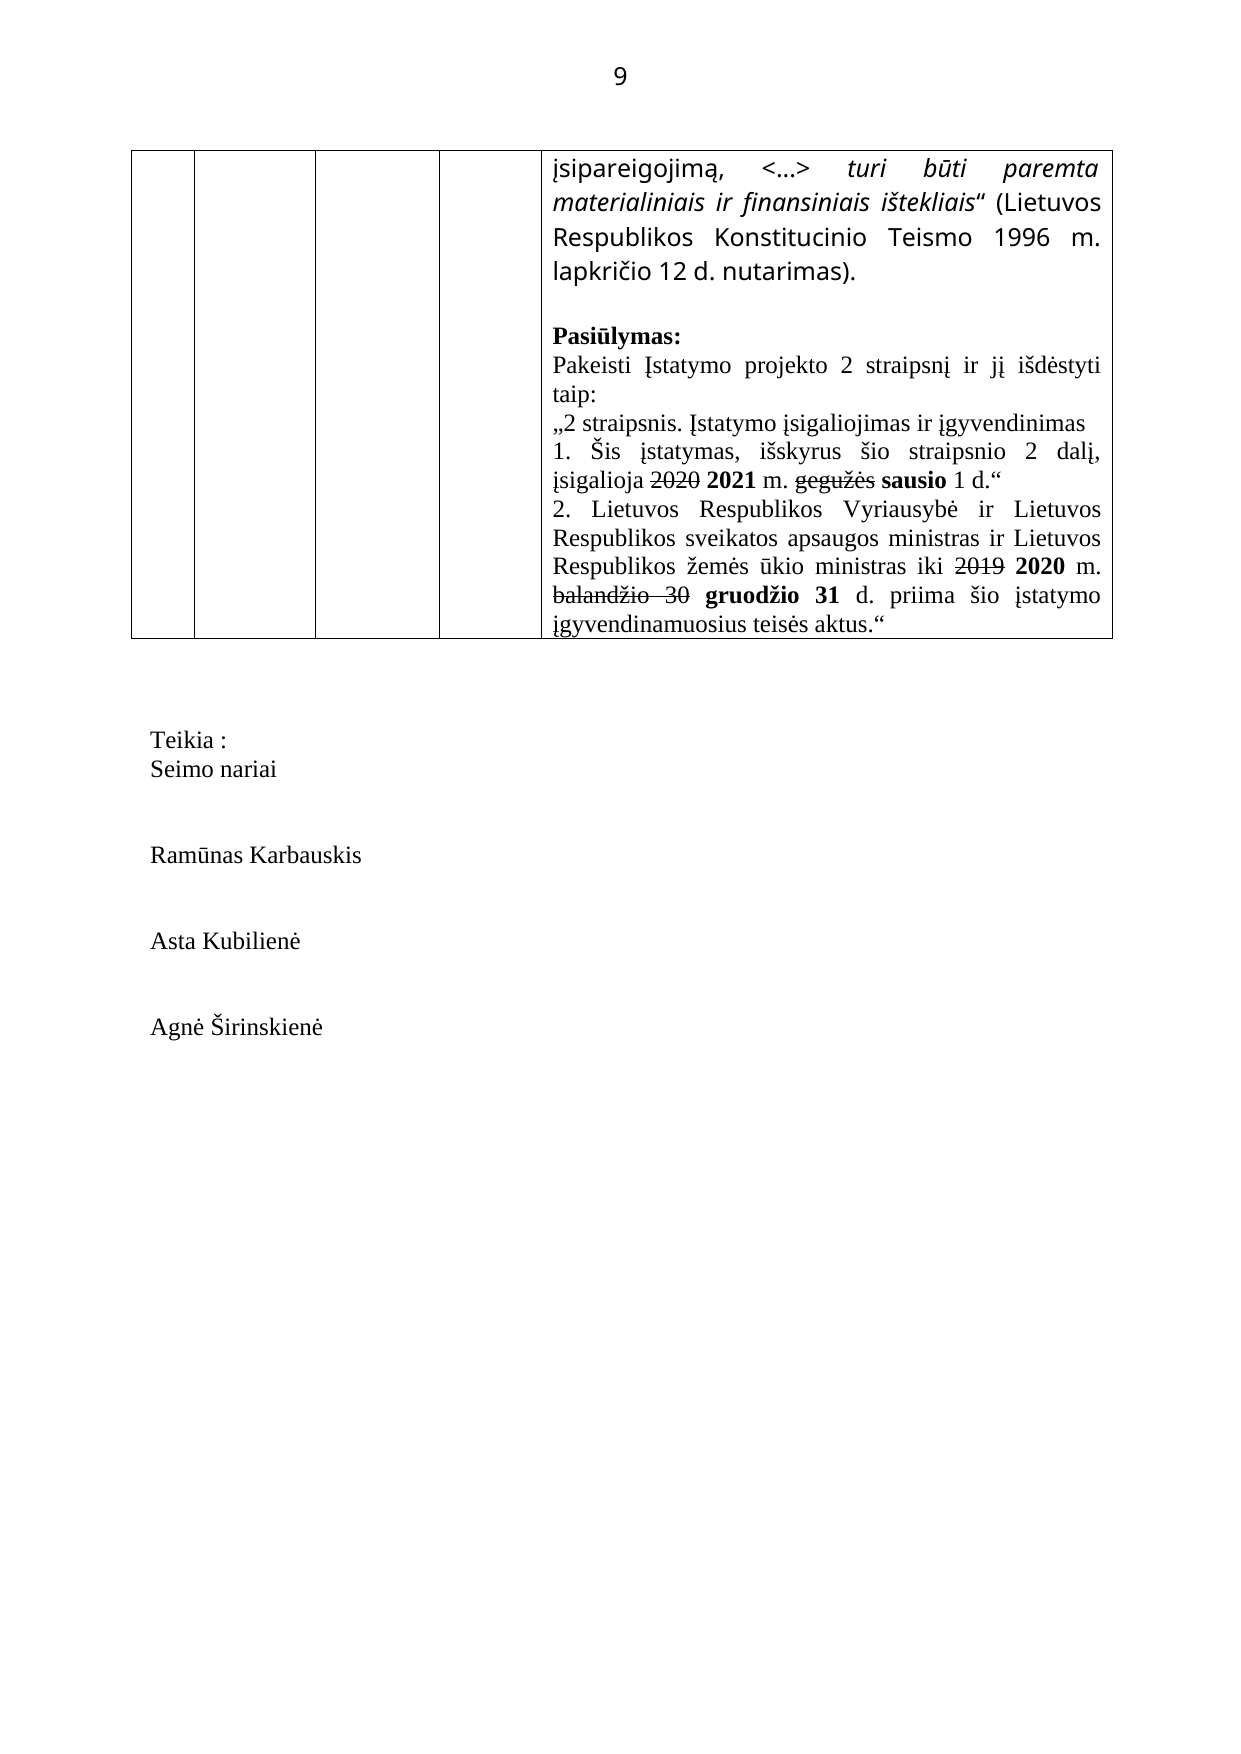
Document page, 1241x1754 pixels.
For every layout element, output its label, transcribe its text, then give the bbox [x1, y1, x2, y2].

text Teikia : [150, 725, 1090, 754]
table_cell [440, 151, 541, 638]
table_cell [316, 151, 439, 638]
table_cell įsipareigojimą, <...> turi būti paremta materialiniais ir finansiniais ištekliais“ (Lietuvos Respublikos Konstitucinio Teismo 1996 m. lapkričio 12 d. nutarimas). Pasiūlymas: Pakeisti Įstatymo projekto 2 straipsnį ir jį išdėstyti taip: „2 straipsnis. Įstatymo įsigaliojimas ir įgyvendinimas 1. Šis įstatymas, išskyrus šio straipsnio 2 dalį, įsigalioja 2020 2021 m. gegužės sausio 1 d.“ 2. Lietuvos Respublikos Vyriausybė ir Lietuvos Respublikos sveikatos apsaugos ministras ir Lietuvos Respublikos žemės ūkio ministras iki 2019 2020 m. balandžio 30 gruodžio 31 d. priima šio įstatymo įgyvendinamuosius teisės aktus.“ [542, 151, 1112, 638]
table_cell [195, 151, 315, 638]
text Seimo nariai [150, 754, 1090, 782]
table_cell [132, 151, 194, 638]
text Ramūnas Karbauskis [150, 840, 1090, 869]
text Agnė Širinskienė [150, 1012, 1090, 1041]
text Asta Kubilienė [150, 926, 1090, 955]
